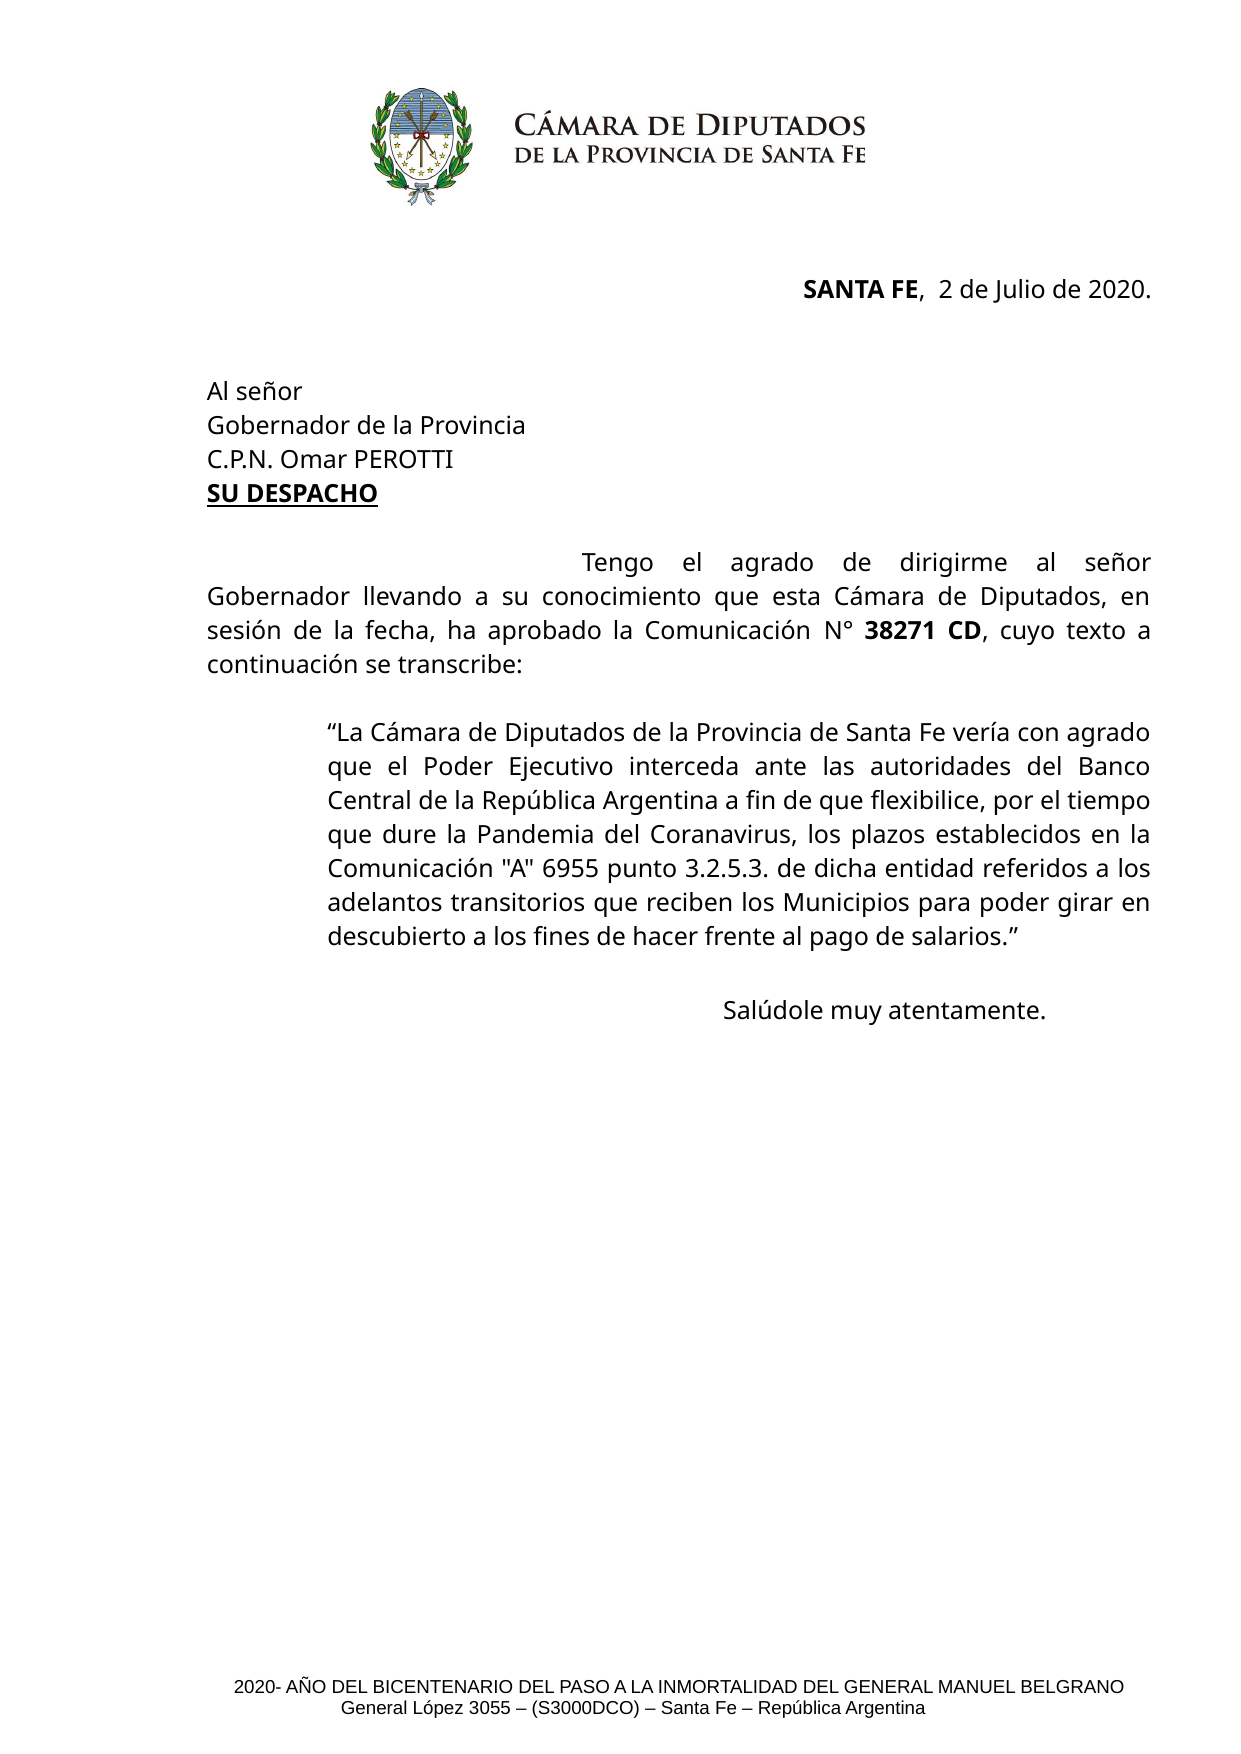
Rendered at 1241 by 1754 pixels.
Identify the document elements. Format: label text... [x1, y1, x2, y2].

text “La Cámara de Diputados de la Provincia de Santa Fe vería con agrado que el Poder Ejecutivo interceda ante las autoridades del Banco Central de la República Argentina a fin de que flexibilice, por el tiempo que dure la Pandemia del Coranavirus, los plazos establecidos en la Comunicación "A" 6955 punto 3.2.5.3. de dicha entidad referidos a los adelantos transitorios que reciben los Municipios para poder girar en descubierto a los fines de hacer frente al pago de salarios.” [327, 714, 1152, 953]
text Salúdole muy atentamente. [649, 993, 1152, 1027]
text Al señor [207, 374, 1152, 408]
picture [370, 88, 866, 210]
text Gobernador de la Provincia [207, 408, 1152, 442]
text C.P.N. Omar PEROTTI [207, 442, 1152, 476]
text SANTA FE, 2 de Julio de 2020. [207, 272, 1152, 306]
text Tengo el agrado de dirigirme al señor Gobernador llevando a su conocimiento que esta Cámara de Diputados, en sesión de la fecha, ha aprobado la Comunicación N° 38271 CD, cuyo texto a continuación se transcribe: [207, 544, 1152, 680]
text SU DESPACHO [207, 476, 1152, 510]
